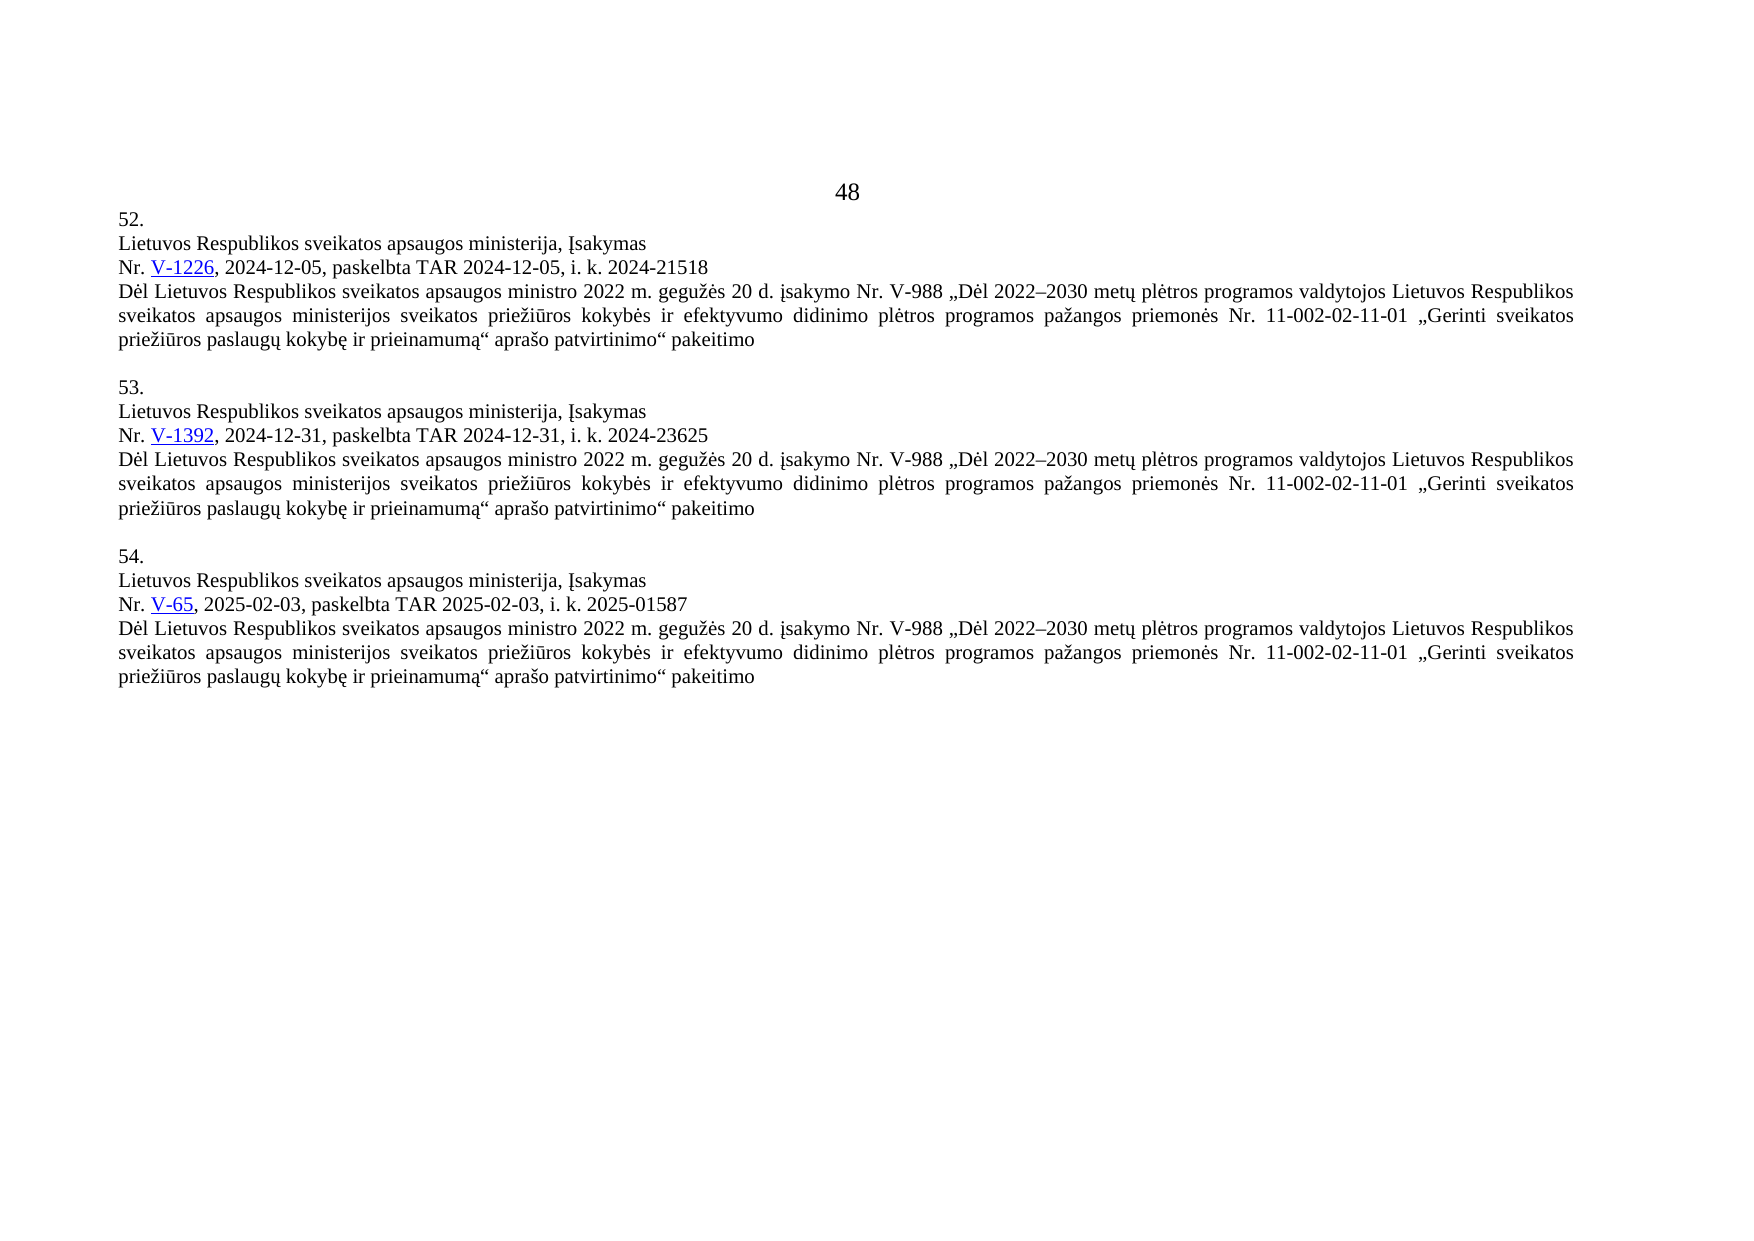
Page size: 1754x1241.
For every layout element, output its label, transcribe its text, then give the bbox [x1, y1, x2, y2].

text Dėl Lietuvos Respublikos sveikatos apsaugos ministro 2022 m. gegužės 20 d. įsakymo Nr. V-988 „Dėl 2022–2030 metų plėtros programos valdytojos Lietuvos Respublikos sveikatos apsaugos ministerijos sveikatos priežiūros kokybės ir efektyvumo didinimo plėtros programos pažangos priemonės Nr. 11-002-02-11-01 „Gerinti sveikatos priežiūros paslaugų kokybę ir prieinamumą“ aprašo patvirtinimo“ pakeitimo [118, 447, 1577, 519]
text Nr. V-65, 2025-02-03, paskelbta TAR 2025-02-03, i. k. 2025-01587 [118, 592, 1577, 616]
text Lietuvos Respublikos sveikatos apsaugos ministerija, Įsakymas [118, 399, 1577, 423]
text 54. [118, 543, 1577, 568]
text 53. [118, 375, 1577, 399]
text Dėl Lietuvos Respublikos sveikatos apsaugos ministro 2022 m. gegužės 20 d. įsakymo Nr. V-988 „Dėl 2022–2030 metų plėtros programos valdytojos Lietuvos Respublikos sveikatos apsaugos ministerijos sveikatos priežiūros kokybės ir efektyvumo didinimo plėtros programos pažangos priemonės Nr. 11-002-02-11-01 „Gerinti sveikatos priežiūros paslaugų kokybę ir prieinamumą“ aprašo patvirtinimo“ pakeitimo [118, 616, 1577, 688]
text Nr. V-1226, 2024-12-05, paskelbta TAR 2024-12-05, i. k. 2024-21518 [118, 255, 1577, 279]
text Nr. V-1392, 2024-12-31, paskelbta TAR 2024-12-31, i. k. 2024-23625 [118, 423, 1577, 447]
text 52. [118, 207, 1577, 231]
text Lietuvos Respublikos sveikatos apsaugos ministerija, Įsakymas [118, 568, 1577, 592]
text Dėl Lietuvos Respublikos sveikatos apsaugos ministro 2022 m. gegužės 20 d. įsakymo Nr. V-988 „Dėl 2022–2030 metų plėtros programos valdytojos Lietuvos Respublikos sveikatos apsaugos ministerijos sveikatos priežiūros kokybės ir efektyvumo didinimo plėtros programos pažangos priemonės Nr. 11-002-02-11-01 „Gerinti sveikatos priežiūros paslaugų kokybę ir prieinamumą“ aprašo patvirtinimo“ pakeitimo [118, 279, 1577, 351]
text Lietuvos Respublikos sveikatos apsaugos ministerija, Įsakymas [118, 231, 1577, 255]
